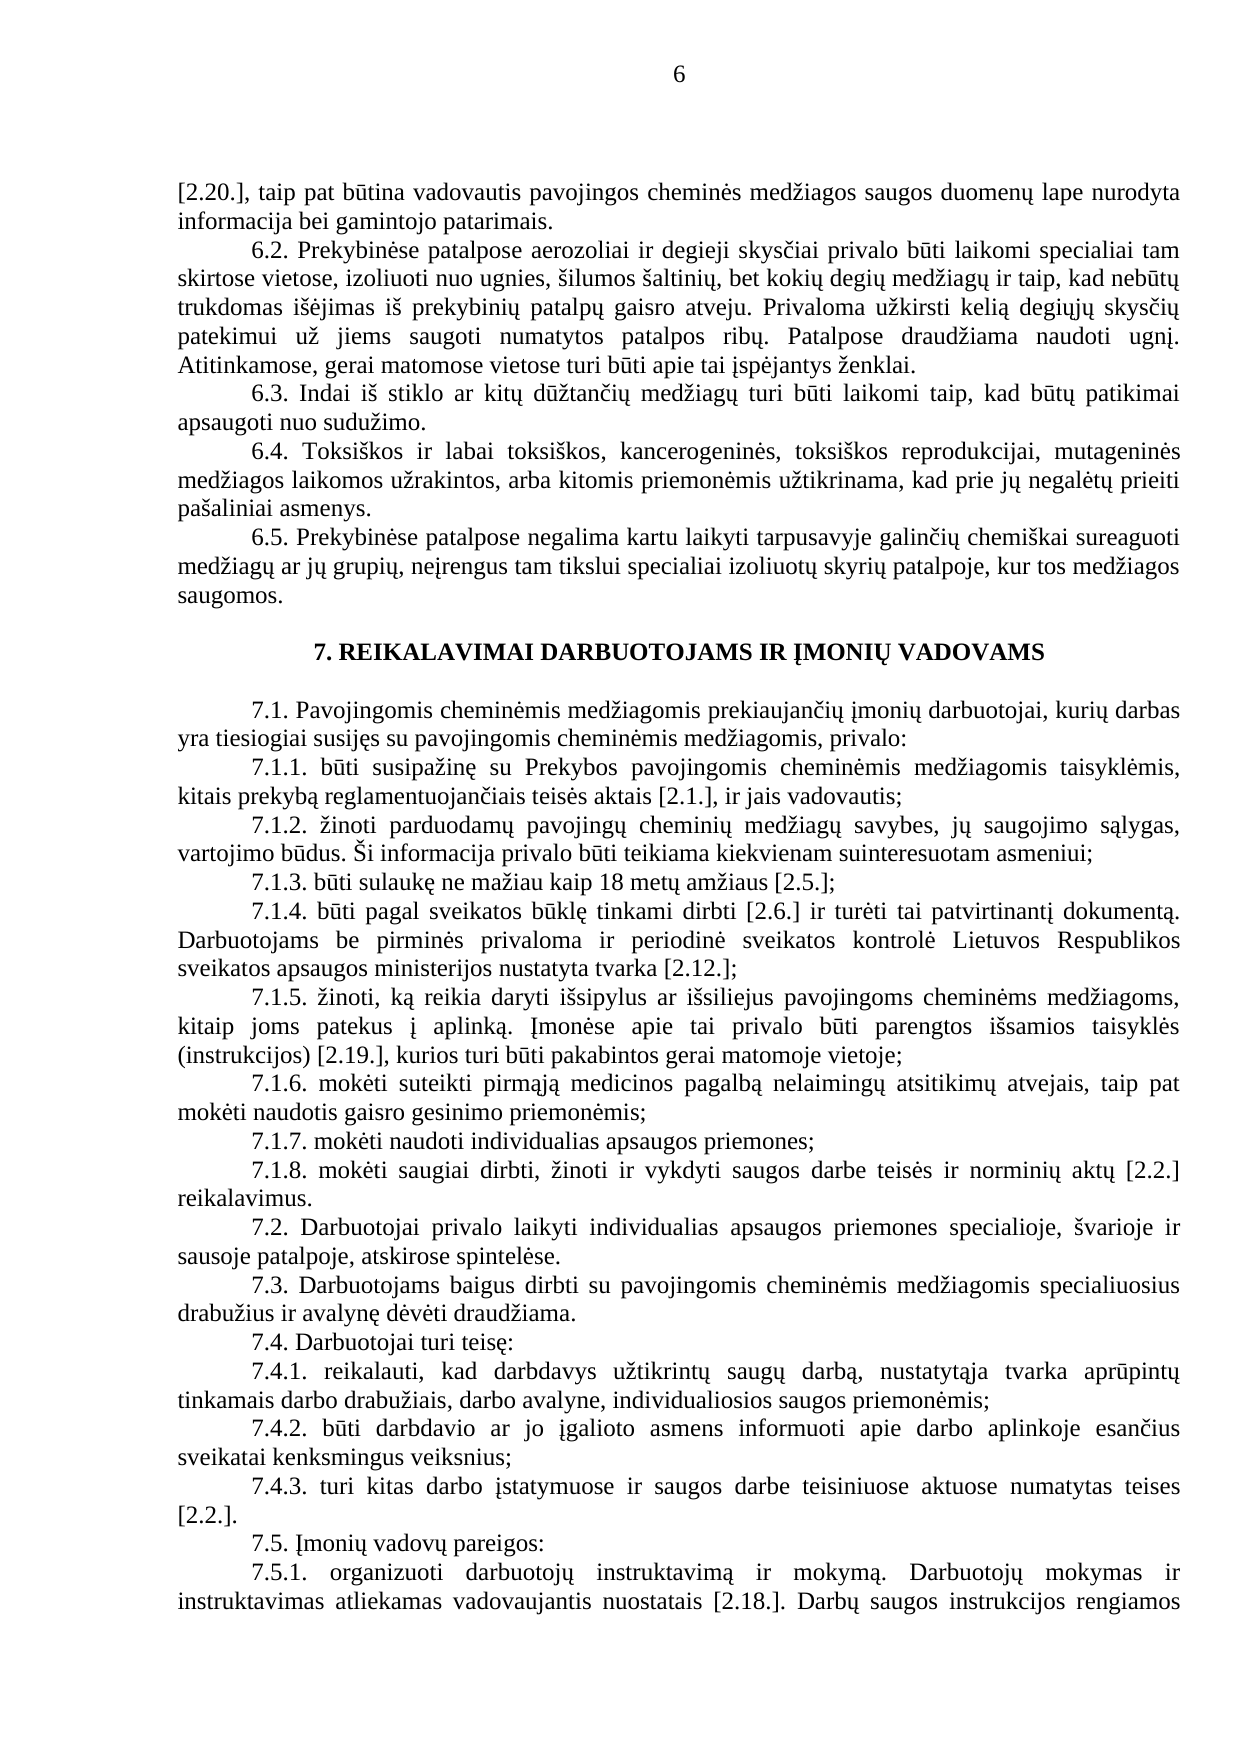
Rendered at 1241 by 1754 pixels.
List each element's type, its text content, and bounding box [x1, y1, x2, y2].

text 7.1.8. mokėti saugiai dirbti, žinoti ir vykdyti saugos darbe teisės ir norminių aktų [2.2.] reikalavimus. [177, 1155, 1181, 1212]
text 7.1.4. būti pagal sveikatos būklę tinkami dirbti [2.6.] ir turėti tai patvirtinantį dokumentą. Darbuotojams be pirminės privaloma ir periodinė sveikatos kontrolė Lietuvos Respublikos sveikatos apsaugos ministerijos nustatyta tvarka [2.12.]; [177, 896, 1181, 982]
text 7.4.3. turi kitas darbo įstatymuose ir saugos darbe teisiniuose aktuose numatytas teises [2.2.]. [177, 1471, 1181, 1528]
text 7.4.2. būti darbdavio ar jo įgalioto asmens informuoti apie darbo aplinkoje esančius sveikatai kenksmingus veiksnius; [177, 1413, 1181, 1471]
text 7.1.2. žinoti parduodamų pavojingų cheminių medžiagų savybes, jų saugojimo sąlygas, vartojimo būdus. Ši informacija privalo būti teikiama kiekvienam suinteresuotam asmeniui; [177, 810, 1181, 867]
text 7.1.7. mokėti naudoti individualias apsaugos priemones; [177, 1126, 1181, 1155]
text 7.2. Darbuotojai privalo laikyti individualias apsaugos priemones specialioje, švarioje ir sausoje patalpoje, atskirose spintelėse. [177, 1212, 1181, 1270]
text 7.4. Darbuotojai turi teisę: [177, 1327, 1181, 1356]
text 6.3. Indai iš stiklo ar kitų dūžtančių medžiagų turi būti laikomi taip, kad būtų patikimai apsaugoti nuo sudužimo. [177, 378, 1181, 436]
text 6.5. Prekybinėse patalpose negalima kartu laikyti tarpusavyje galinčių chemiškai sureaguoti medžiagų ar jų grupių, neįrengus tam tikslui specialiai izoliuotų skyrių patalpoje, kur tos medžiagos saugomos. [177, 522, 1181, 608]
text 7.4.1. reikalauti, kad darbdavys užtikrintų saugų darbą, nustatytąja tvarka aprūpintų tinkamais darbo drabužiais, darbo avalyne, individualiosios saugos priemonėmis; [177, 1356, 1181, 1413]
text 7.5.1. organizuoti darbuotojų instruktavimą ir mokymą. Darbuotojų mokymas ir instruktavimas atliekamas vadovaujantis nuostatais [2.18.]. Darbų saugos instrukcijos rengiamos [177, 1557, 1181, 1615]
text 7.5. Įmonių vadovų pareigos: [177, 1528, 1181, 1557]
text 7.1.1. būti susipažinę su Prekybos pavojingomis cheminėmis medžiagomis taisyklėmis, kitais prekybą reglamentuojančiais teisės aktais [2.1.], ir jais vadovautis; [177, 752, 1181, 810]
text 7.1.3. būti sulaukę ne mažiau kaip 18 metų amžiaus [2.5.]; [177, 867, 1181, 896]
text 7.1.6. mokėti suteikti pirmąją medicinos pagalbą nelaimingų atsitikimų atvejais, taip pat mokėti naudotis gaisro gesinimo priemonėmis; [177, 1068, 1181, 1126]
text 6.2. Prekybinėse patalpose aerozoliai ir degieji skysčiai privalo būti laikomi specialiai tam skirtose vietose, izoliuoti nuo ugnies, šilumos šaltinių, bet kokių degių medžiagų ir taip, kad nebūtų trukdomas išėjimas iš prekybinių patalpų gaisro atveju. Privaloma užkirsti kelią degiųjų skysčių patekimui už jiems saugoti numatytos patalpos ribų. Patalpose draudžiama naudoti ugnį. Atitinkamose, gerai matomose vietose turi būti apie tai įspėjantys ženklai. [177, 235, 1181, 378]
text 7.1.5. žinoti, ką reikia daryti išsipylus ar išsiliejus pavojingoms cheminėms medžiagoms, kitaip joms patekus į aplinką. Įmonėse apie tai privalo būti parengtos išsamios taisyklės (instrukcijos) [2.19.], kurios turi būti pakabintos gerai matomoje vietoje; [177, 982, 1181, 1068]
text 6.4. Toksiškos ir labai toksiškos, kancerogeninės, toksiškos reprodukcijai, mutageninės medžiagos laikomos užrakintos, arba kitomis priemonėmis užtikrinama, kad prie jų negalėtų prieiti pašaliniai asmenys. [177, 436, 1181, 522]
text 7. REIKALAVIMAI DARBUOTOJAMS IR ĮMONIŲ VADOVAMS [177, 637, 1181, 666]
text 7.3. Darbuotojams baigus dirbti su pavojingomis cheminėmis medžiagomis specialiuosius drabužius ir avalynę dėvėti draudžiama. [177, 1270, 1181, 1327]
text 7.1. Pavojingomis cheminėmis medžiagomis prekiaujančių įmonių darbuotojai, kurių darbas yra tiesiogiai susijęs su pavojingomis cheminėmis medžiagomis, privalo: [177, 695, 1181, 752]
text [2.20.], taip pat būtina vadovautis pavojingos cheminės medžiagos saugos duomenų lape nurodyta informacija bei gamintojo patarimais. [177, 177, 1181, 235]
